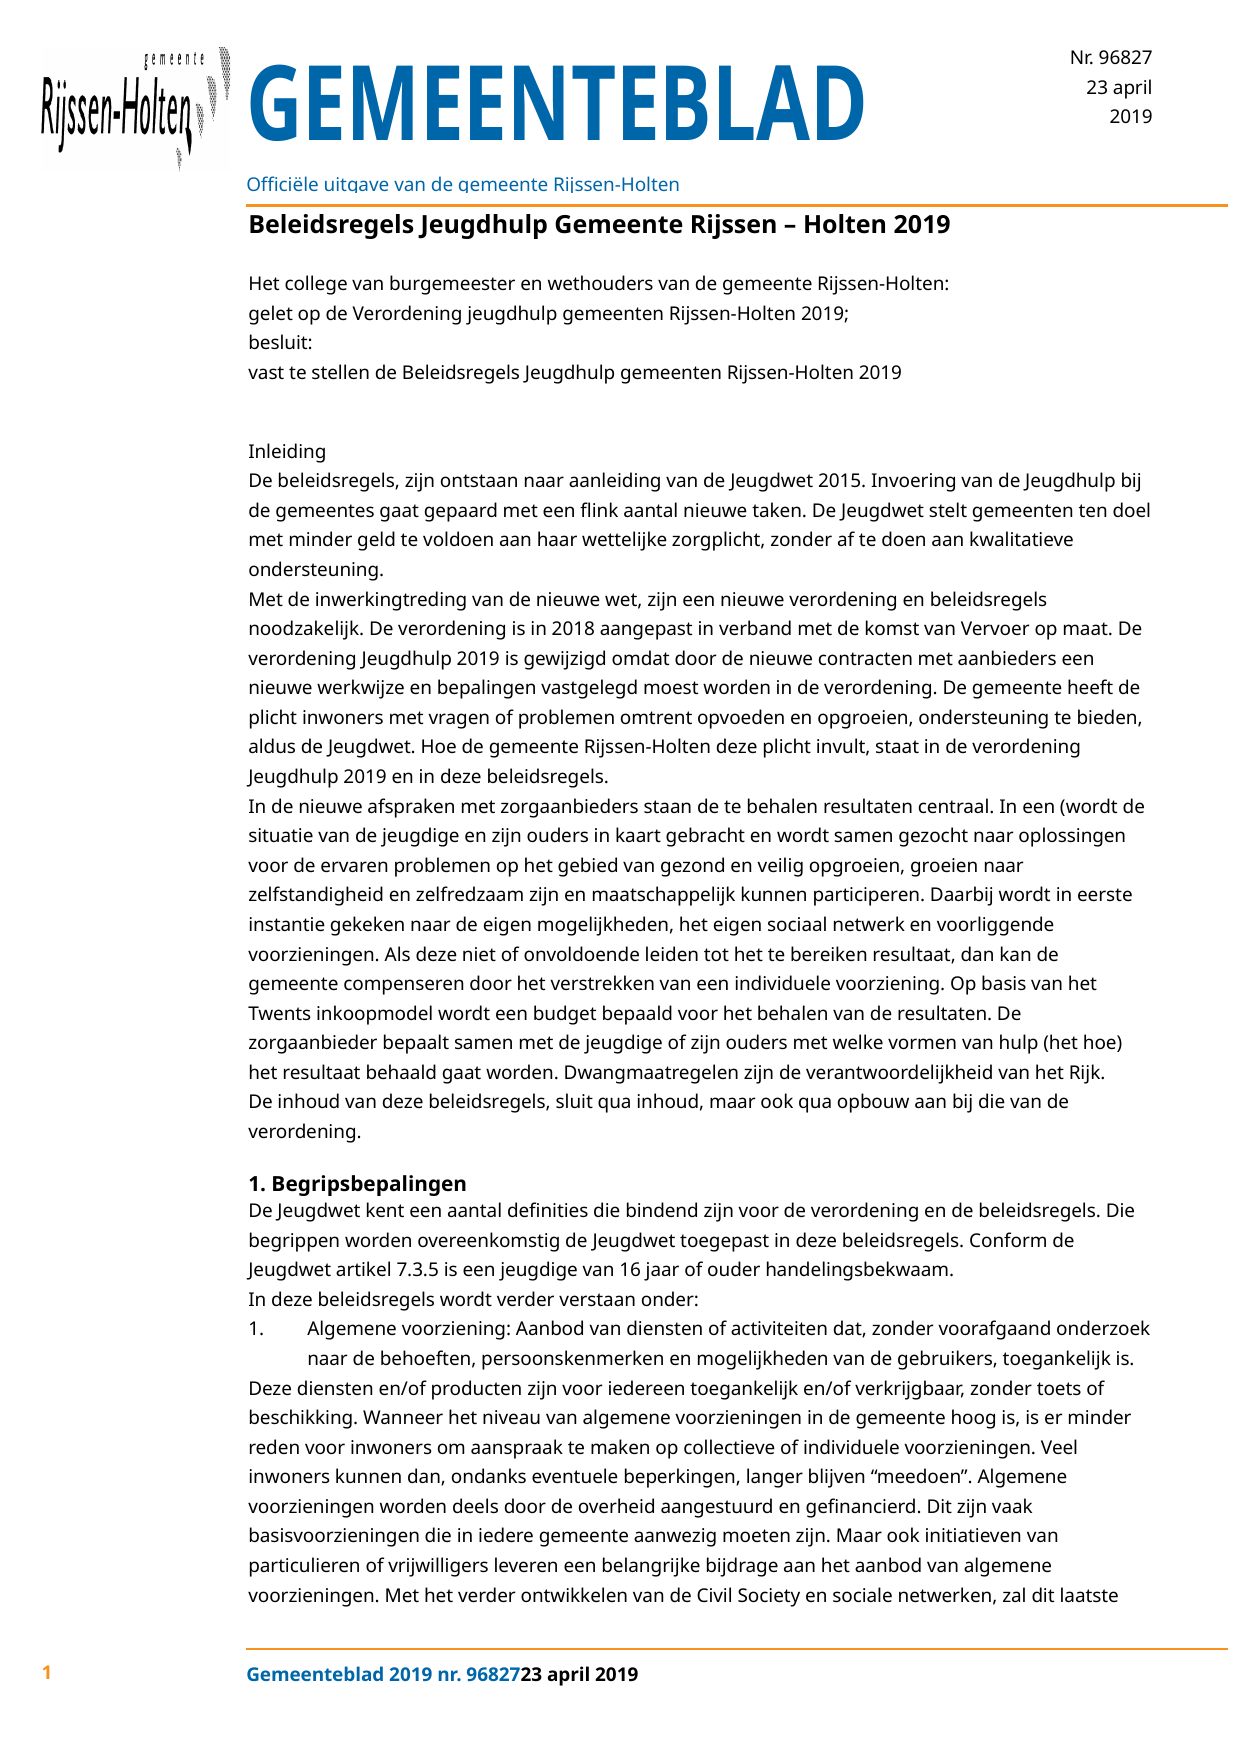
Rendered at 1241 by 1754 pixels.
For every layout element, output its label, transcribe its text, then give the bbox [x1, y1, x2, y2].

text Deze diensten en/of producten zijn voor iedereen toegankelijk en/of verkrijgbaar, zonder toets of beschikking. Wanneer het niveau van algemene voorzieningen in de gemeente hoog is, is er minder reden voor inwoners om aanspraak te maken op collectieve of individuele voorzieningen. Veel inwoners kunnen dan, ondanks eventuele beperkingen, langer blijven “meedoen”. Algemene voorzieningen worden deels door de overheid aangestuurd en gefinancierd. Dit zijn vaak basisvoorzieningen die in iedere gemeente aanwezig moeten zijn. Maar ook initiatieven van particulieren of vrijwilligers leveren een belangrijke bijdrage aan het aanbod van algemene voorzieningen. Met het verder ontwikkelen van de Civil Society en sociale netwerken, zal dit laatste [248, 1375, 1152, 1607]
text Inleiding [248, 438, 1152, 464]
text vast te stellen de Beleidsregels Jeugdhulp gemeenten Rijssen-Holten 2019 [248, 359, 1152, 385]
text Beleidsregels Jeugdhulp Gemeente Rijssen – Holten 2019 [248, 207, 1152, 241]
picture [41, 47, 231, 172]
text In de nieuwe afspraken met zorgaanbieders staan de te behalen resultaten centraal. In een (wordt de situatie van de jeugdige en zijn ouders in kaart gebracht en wordt samen gezocht naar oplossingen voor de ervaren problemen op het gebied van gezond en veilig opgroeien, groeien naar zelfstandigheid en zelfredzaam zijn en maatschappelijk kunnen participeren. Daarbij wordt in eerste instantie gekeken naar de eigen mogelijkheden, het eigen sociaal netwerk en voorliggende voorzieningen. Als deze niet of onvoldoende leiden tot het te bereiken resultaat, dan kan de gemeente compenseren door het verstrekken van een individuele voorziening. Op basis van het Twents inkoopmodel wordt een budget bepaald voor het behalen van de resultaten. De zorgaanbieder bepaalt samen met de jeugdige of zijn ouders met welke vormen van hulp (het hoe) het resultaat behaald gaat worden. Dwangmaatregelen zijn de verantwoordelijkheid van het Rijk. [248, 793, 1152, 1085]
text besluit: [248, 329, 1152, 355]
text gelet op de Verordening jeugdhulp gemeenten Rijssen-Holten 2019; [248, 300, 1152, 326]
text Het college van burgemeester en wethouders van de gemeente Rijssen-Holten: [248, 270, 1152, 296]
text In deze beleidsregels wordt verder verstaan onder: [248, 1286, 1152, 1312]
text Met de inwerkingtreding van de nieuwe wet, zijn een nieuwe verordening en beleidsregels noodzakelijk. De verordening is in 2018 aangepast in verband met de komst van Vervoer op maat. De verordening Jeugdhulp 2019 is gewijzigd omdat door de nieuwe contracten met aanbieders een nieuwe werkwijze en bepalingen vastgelegd moest worden in de verordening. De gemeente heeft de plicht inwoners met vragen of problemen omtrent opvoeden en opgroeien, ondersteuning te bieden, aldus de Jeugdwet. Hoe de gemeente Rijssen-Holten deze plicht invult, staat in de verordening Jeugdhulp 2019 en in deze beleidsregels. [248, 586, 1152, 789]
text De Jeugdwet kent een aantal definities die bindend zijn voor de verordening en de beleidsregels. Die begrippen worden overeenkomstig de Jeugdwet toegepast in deze beleidsregels. Conform de Jeugdwet artikel 7.3.5 is een jeugdige van 16 jaar of ouder handelingsbekwaam. [248, 1197, 1152, 1282]
text 1. Begripsbepalingen [248, 1169, 1152, 1197]
text De inhoud van deze beleidsregels, sluit qua inhoud, maar ook qua opbouw aan bij die van de verordening. [248, 1089, 1152, 1144]
text De beleidsregels, zijn ontstaan naar aanleiding van de Jeugdwet 2015. Invoering van de Jeugdhulp bij de gemeentes gaat gepaard met een flink aantal nieuwe taken. De Jeugdwet stelt gemeenten ten doel met minder geld te voldoen aan haar wettelijke zorgplicht, zonder af te doen aan kwalitatieve ondersteuning. [248, 467, 1152, 582]
list Algemene voorziening: Aanbod van diensten of activiteiten dat, zonder voorafgaand onderzoek naar de behoeften, persoonskenmerken en mogelijkheden van de gebruikers, toegankelijk is. [248, 1316, 1152, 1371]
